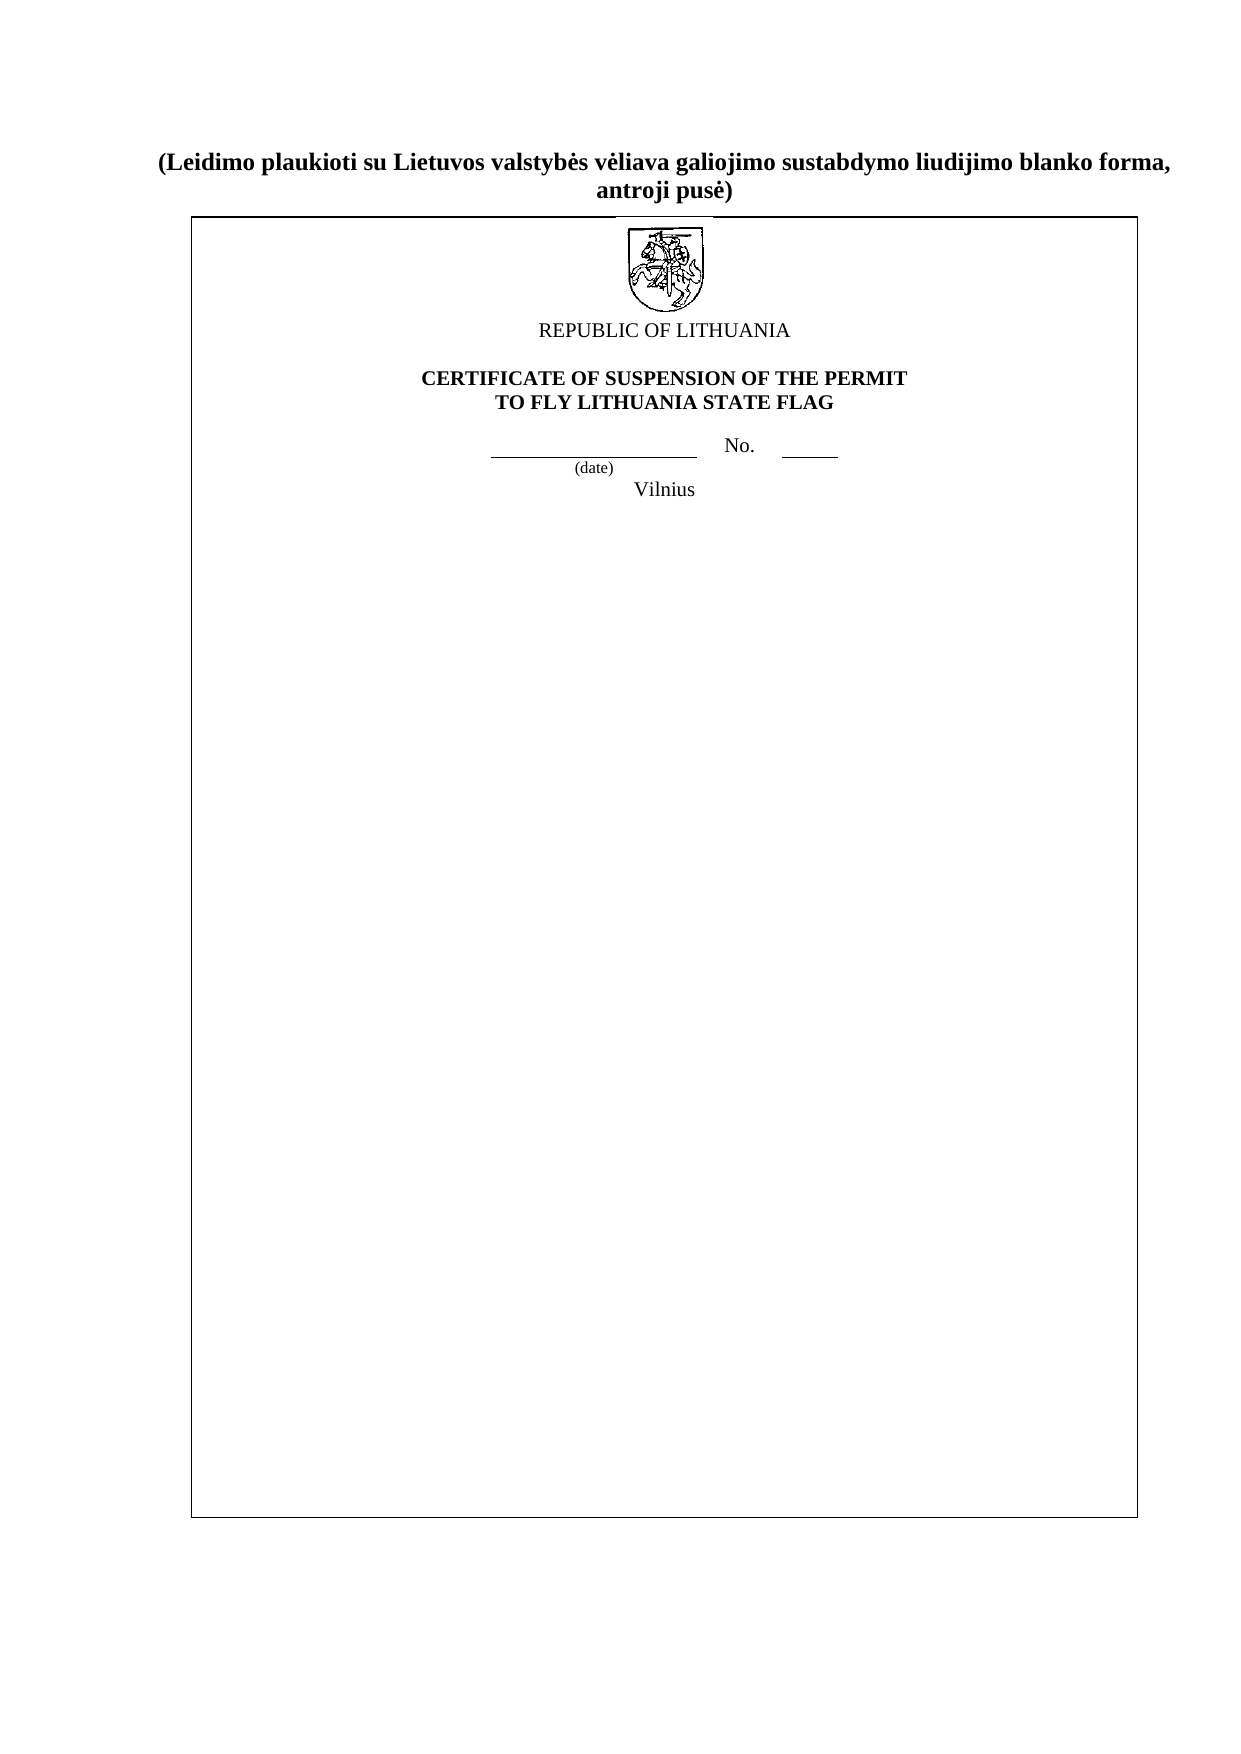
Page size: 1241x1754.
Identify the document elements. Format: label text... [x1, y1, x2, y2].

table_cell [697, 457, 782, 477]
table_cell [782, 458, 838, 477]
table_header [782, 433, 838, 457]
table_header No. [697, 433, 782, 457]
table_header REPUBLIC OF LITHUANIA CERTIFICATE OF SUSPENSION OF THE PERMIT TO FLY LITHUANIA STATE FLAG Vilnius [192, 218, 1137, 1517]
table_cell (date) [491, 458, 697, 477]
table_header [491, 433, 697, 457]
text (Leidimo plaukioti su Lietuvos valstybės vėliava galiojimo sustabdymo liudijimo blanko forma, antroji pusė) [148, 147, 1181, 204]
